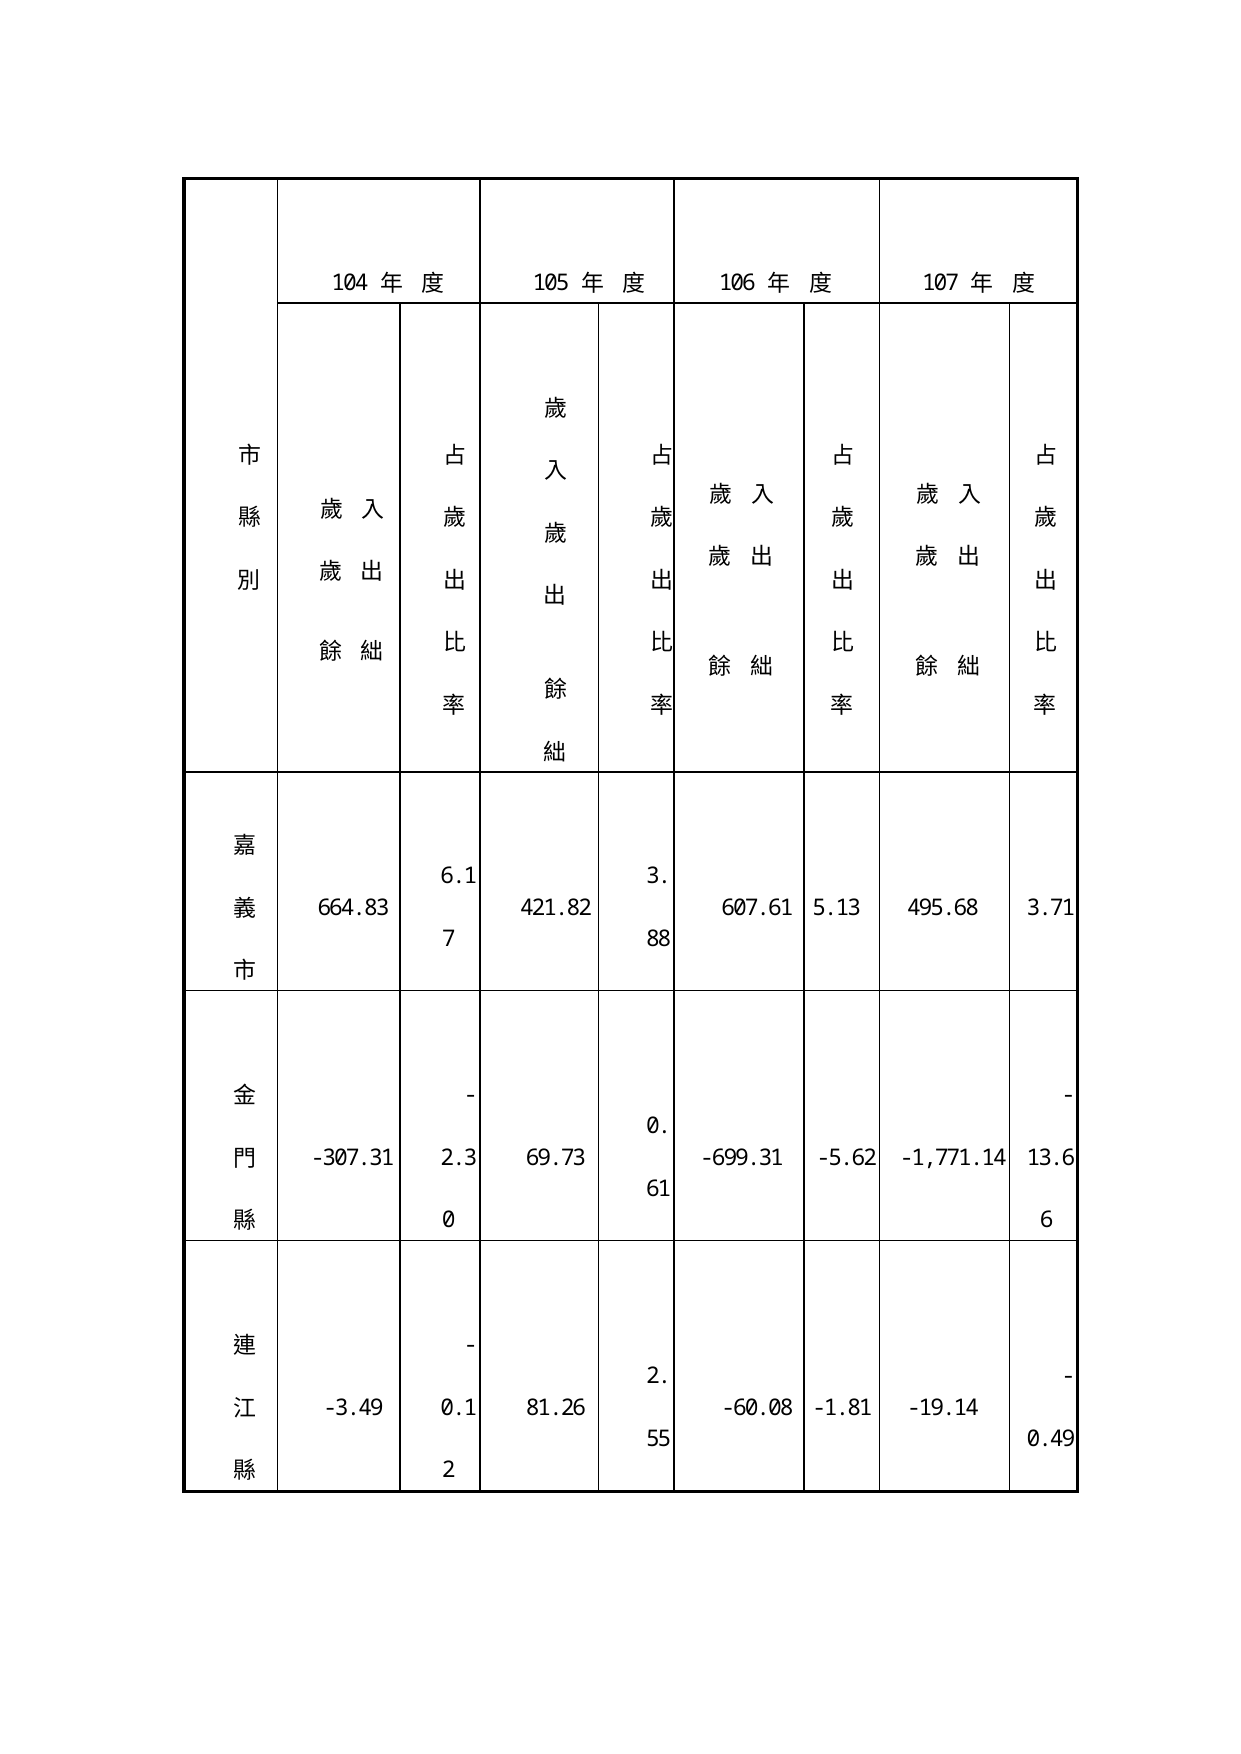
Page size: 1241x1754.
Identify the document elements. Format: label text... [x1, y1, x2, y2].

table_cell -1,771.14 [880, 991, 1009, 1240]
table_header 104年度 [278, 180, 479, 302]
table_cell -60.08 [675, 1241, 803, 1490]
table_cell 664.83 [278, 773, 399, 990]
table_cell 占歲出比率 [805, 304, 879, 771]
table_cell 占歲出比率 [1010, 304, 1076, 771]
table_cell 69.73 [481, 991, 598, 1240]
table_cell -19.14 [880, 1241, 1009, 1490]
table_cell 607.61 [675, 773, 803, 990]
table_cell -0.12 [401, 1241, 479, 1490]
table_cell 2.55 [599, 1241, 673, 1490]
table_cell 421.82 [481, 773, 598, 990]
table_cell -699.31 [675, 991, 803, 1240]
table_cell 6.17 [401, 773, 479, 990]
table_cell 5.13 [805, 773, 879, 990]
table_cell 金門縣 [186, 991, 277, 1240]
table_header 105年度 [481, 180, 673, 302]
table_cell -5.62 [805, 991, 879, 1240]
table_cell 歲入歲出 餘絀 [481, 304, 598, 771]
table_cell 0.61 [599, 991, 673, 1240]
table_cell 占歲出比率 [401, 304, 479, 771]
table_cell 連江縣 [186, 1241, 277, 1490]
table_cell 占歲出比率 [599, 304, 673, 771]
table_header 106年度 [675, 180, 879, 302]
table_cell -0.49 [1010, 1241, 1076, 1490]
table_cell -13.66 [1010, 991, 1076, 1240]
table_cell -307.31 [278, 991, 399, 1240]
table_cell 3.71 [1010, 773, 1076, 990]
table_cell 81.26 [481, 1241, 598, 1490]
table_cell 嘉義市 [186, 773, 277, 990]
table_cell 歲入歲出 餘絀 [278, 304, 399, 771]
table_cell 歲入歲出 餘絀 [880, 304, 1009, 771]
table_cell -3.49 [278, 1241, 399, 1490]
table_cell 歲入歲出 餘絀 [675, 304, 803, 771]
table_header 市縣別 [186, 180, 277, 771]
table_header 107年度 [880, 180, 1076, 302]
table_cell -2.30 [401, 991, 479, 1240]
table_cell -1.81 [805, 1241, 879, 1490]
table_cell 3.88 [599, 773, 673, 990]
table_cell 495.68 [880, 773, 1009, 990]
